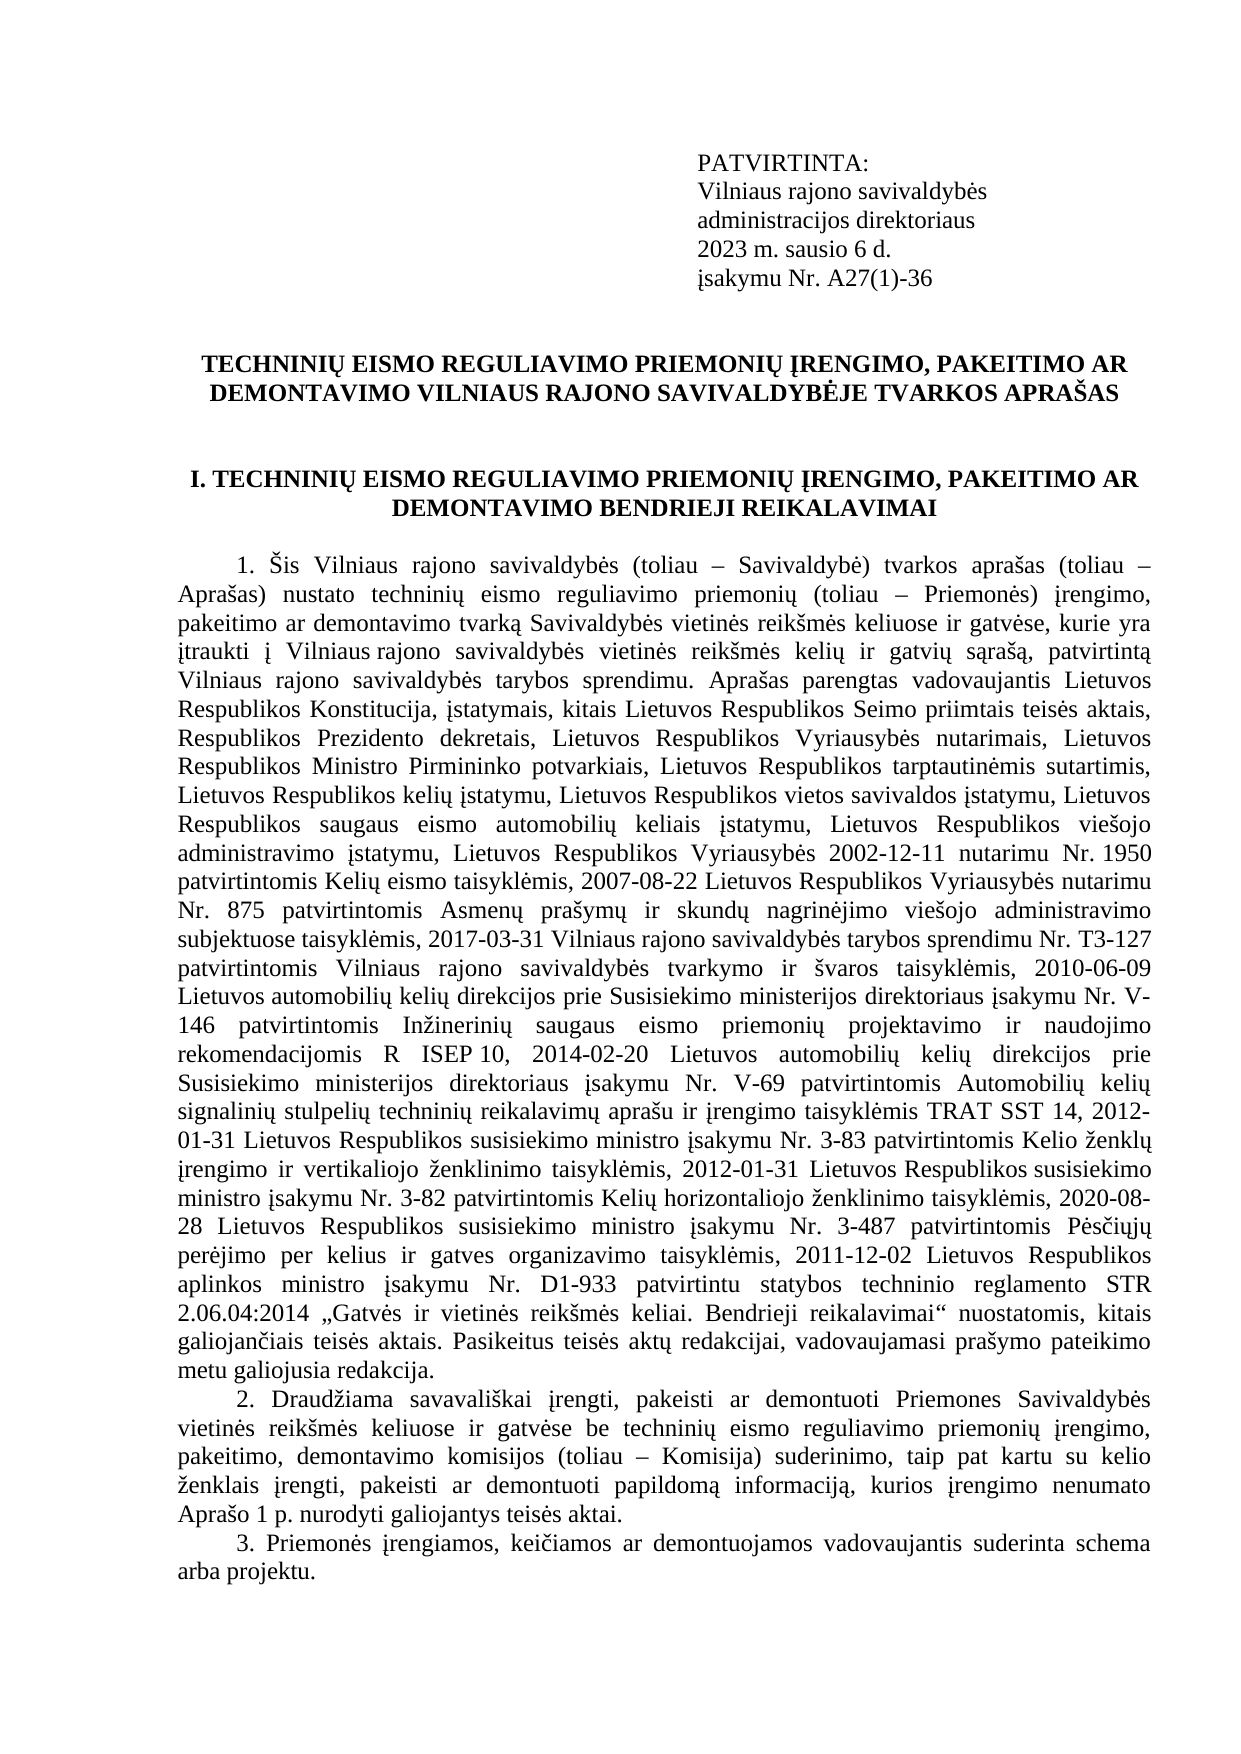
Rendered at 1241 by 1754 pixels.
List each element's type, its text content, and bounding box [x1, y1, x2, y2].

text Vilniaus rajono savivaldybės [177, 176, 1152, 205]
text administracijos direktoriaus [177, 205, 1152, 234]
text I. TECHNINIŲ EISMO REGULIAVIMO PRIEMONIŲ ĮRENGIMO, PAKEITIMO AR DEMONTAVIMO BENDRIEJI REIKALAVIMAI [177, 464, 1152, 521]
text TECHNINIŲ EISMO REGULIAVIMO PRIEMONIŲ ĮRENGIMO, PAKEITIMO AR DEMONTAVIMO VILNIAUS RAJONO SAVIVALDYBĖJE TVARKOS APRAŠAS [177, 349, 1152, 406]
text 3. Priemonės įrengiamos, keičiamos ar demontuojamos vadovaujantis suderinta schema arba projektu. [177, 1528, 1152, 1585]
text 2. Draudžiama savavališkai įrengti, pakeisti ar demontuoti Priemones Savivaldybės vietinės reikšmės keliuose ir gatvėse be techninių eismo reguliavimo priemonių įrengimo, pakeitimo, demontavimo komisijos (toliau – Komisija) suderinimo, taip pat kartu su kelio ženklais įrengti, pakeisti ar demontuoti papildomą informaciją, kurios įrengimo nenumato Aprašo 1 p. nurodyti galiojantys teisės aktai. [177, 1384, 1152, 1528]
text 2023 m. sausio 6 d. [177, 234, 1152, 263]
text įsakymu Nr. A27(1)-36 [177, 263, 1152, 291]
text 1. Šis Vilniaus rajono savivaldybės (toliau – Savivaldybė) tvarkos aprašas (toliau – Aprašas) nustato techninių eismo reguliavimo priemonių (toliau – Priemonės) įrengimo, pakeitimo ar demontavimo tvarką Savivaldybės vietinės reikšmės keliuose ir gatvėse, kurie yra įtraukti į Vilniaus rajono savivaldybės vietinės reikšmės kelių ir gatvių sąrašą, patvirtintą Vilniaus rajono savivaldybės tarybos sprendimu. Aprašas parengtas vadovaujantis Lietuvos Respublikos Konstitucija, įstatymais, kitais Lietuvos Respublikos Seimo priimtais teisės aktais, Respublikos Prezidento dekretais, Lietuvos Respublikos Vyriausybės nutarimais, Lietuvos Respublikos Ministro Pirmininko potvarkiais, Lietuvos Respublikos tarptautinėmis sutartimis, Lietuvos Respublikos kelių įstatymu, Lietuvos Respublikos vietos savivaldos įstatymu, Lietuvos Respublikos saugaus eismo automobilių keliais įstatymu, Lietuvos Respublikos viešojo administravimo įstatymu, Lietuvos Respublikos Vyriausybės 2002-12-11 nutarimu Nr. 1950 patvirtintomis Kelių eismo taisyklėmis, 2007-08-22 Lietuvos Respublikos Vyriausybės nutarimu Nr. 875 patvirtintomis Asmenų prašymų ir skundų nagrinėjimo viešojo administravimo subjektuose taisyklėmis, 2017-03-31 Vilniaus rajono savivaldybės tarybos sprendimu Nr. T3-127 patvirtintomis Vilniaus rajono savivaldybės tvarkymo ir švaros taisyklėmis, 2010-06-09 Lietuvos automobilių kelių direkcijos prie Susisiekimo ministerijos direktoriaus įsakymu Nr. V-146 patvirtintomis Inžinerinių saugaus eismo priemonių projektavimo ir naudojimo rekomendacijomis R ISEP 10, 2014-02-20 Lietuvos automobilių kelių direkcijos prie Susisiekimo ministerijos direktoriaus įsakymu Nr. V-69 patvirtintomis Automobilių kelių signalinių stulpelių techninių reikalavimų aprašu ir įrengimo taisyklėmis TRAT SST 14, 2012-01-31 Lietuvos Respublikos susisiekimo ministro įsakymu Nr. 3-83 patvirtintomis Kelio ženklų įrengimo ir vertikaliojo ženklinimo taisyklėmis, 2012-01-31 Lietuvos Respublikos susisiekimo ministro įsakymu Nr. 3-82 patvirtintomis Kelių horizontaliojo ženklinimo taisyklėmis, 2020-08-28 Lietuvos Respublikos susisiekimo ministro įsakymu Nr. 3-487 patvirtintomis Pėsčiųjų perėjimo per kelius ir gatves organizavimo taisyklėmis, 2011-12-02 Lietuvos Respublikos aplinkos ministro įsakymu Nr. D1-933 patvirtintu statybos techninio reglamento STR 2.06.04:2014 „Gatvės ir vietinės reikšmės keliai. Bendrieji reikalavimai“ nuostatomis, kitais galiojančiais teisės aktais. Pasikeitus teisės aktų redakcijai, vadovaujamasi prašymo pateikimo metu galiojusia redakcija. [177, 550, 1152, 1384]
text PATVIRTINTA: [177, 148, 1152, 176]
